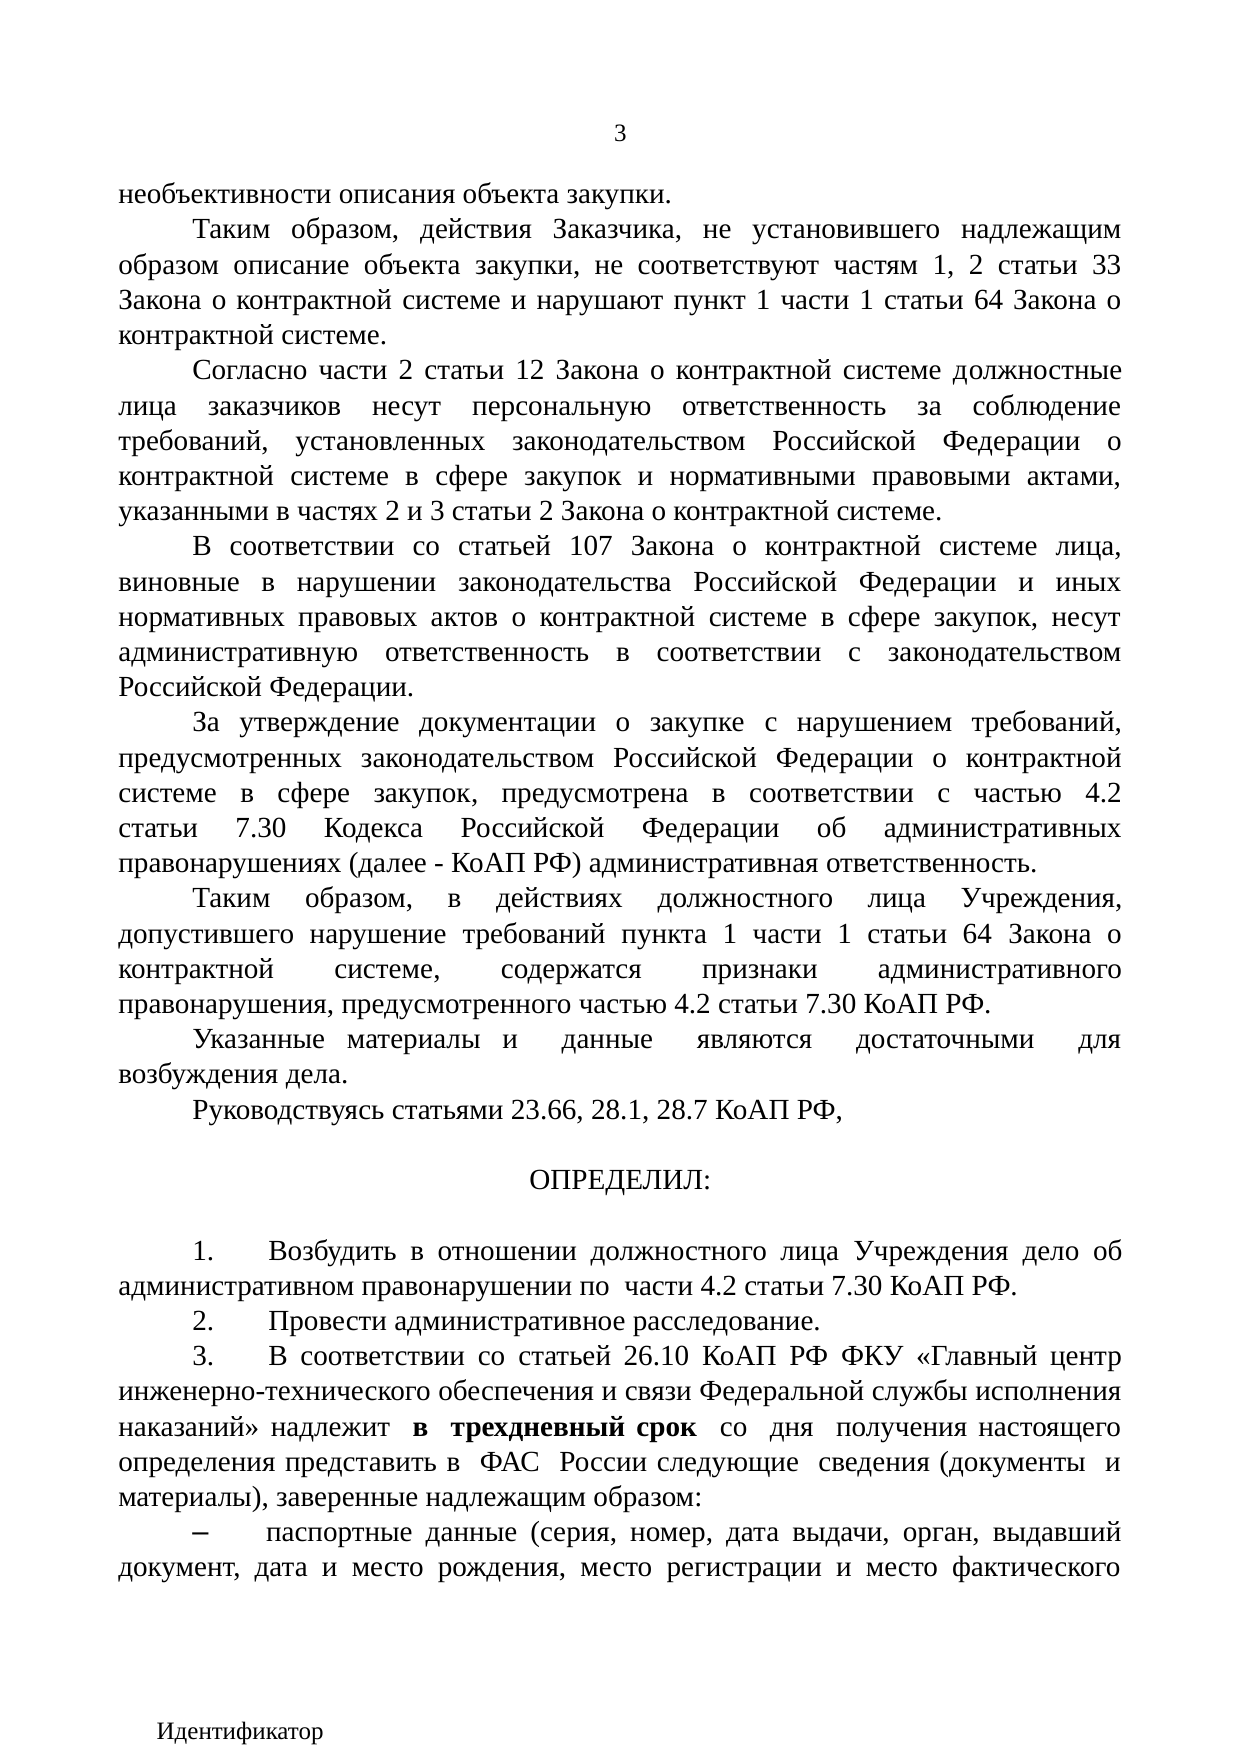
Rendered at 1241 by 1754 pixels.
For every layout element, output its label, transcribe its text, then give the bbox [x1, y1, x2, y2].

list В соответствии со статьей 26.10 КоАП РФ ФКУ «Главный центр инженерно-технического обеспечения и связи Федеральной службы исполнения наказаний» надлежит в трехдневный срок со дня получения настоящего определения представить в ФАС России следующие сведения (документы и материалы), заверенные надлежащим образом: [118, 1338, 1122, 1513]
text Таким образом, действия Заказчика, не установившего надлежащим образом описание объекта закупки, не соответствуют частям 1, 2 статьи 33 Закона о контрактной системе и нарушают пункт 1 части 1 статьи 64 Закона о контрактной системе. [118, 212, 1122, 351]
text Руководствуясь статьями 23.66, 28.1, 28.7 КоАП РФ, [118, 1092, 1122, 1125]
list Провести административное расследование. [118, 1303, 1122, 1337]
text В соответствии со статьей 107 Закона о контрактной системе лица, виновные в нарушении законодательства Российской Федерации и иных нормативных правовых актов о контрактной системе в сфере закупок, несут административную ответственность в соответствии с законодательством Российской Федерации. [118, 528, 1122, 703]
text Указанные материалы и данные являются достаточными для возбуждения дела. [118, 1021, 1122, 1090]
text За утверждение документации о закупке с нарушением требований, предусмотренных законодательством Российской Федерации о контрактной системе в сфере закупок, предусмотрена в соответствии с частью 4.2 статьи 7.30 Кодекса Российской Федерации об административных правонарушениях (далее - КоАП РФ) административная ответственность. [118, 704, 1122, 879]
text ОПРЕДЕЛИЛ: [118, 1162, 1122, 1196]
text необъективности описания объекта закупки. [118, 176, 1122, 210]
list Возбудить в отношении должностного лица Учреждения дело об административном правонарушении по части 4.2 статьи 7.30 КоАП РФ. [118, 1233, 1122, 1301]
text Согласно части 2 статьи 12 Закона о контрактной системе должностные лица заказчиков несут персональную ответственность за соблюдение требований, установленных законодательством Российской Федерации о контрактной системе в сфере закупок и нормативными правовыми актами, указанными в частях 2 и 3 статьи 2 Закона о контрактной системе. [118, 352, 1122, 527]
list паспортные данные (серия, номер, дата выдачи, орган, выдавший документ, дата и место рождения, место регистрации и место фактического [118, 1514, 1122, 1583]
text Таким образом, в действиях должностного лица Учреждения, допустившего нарушение требований пункта 1 части 1 статьи 64 Закона о контрактной системе, содержатся признаки административного правонарушения, предусмотренного частью 4.2 статьи 7.30 КоАП РФ. [118, 881, 1122, 1020]
